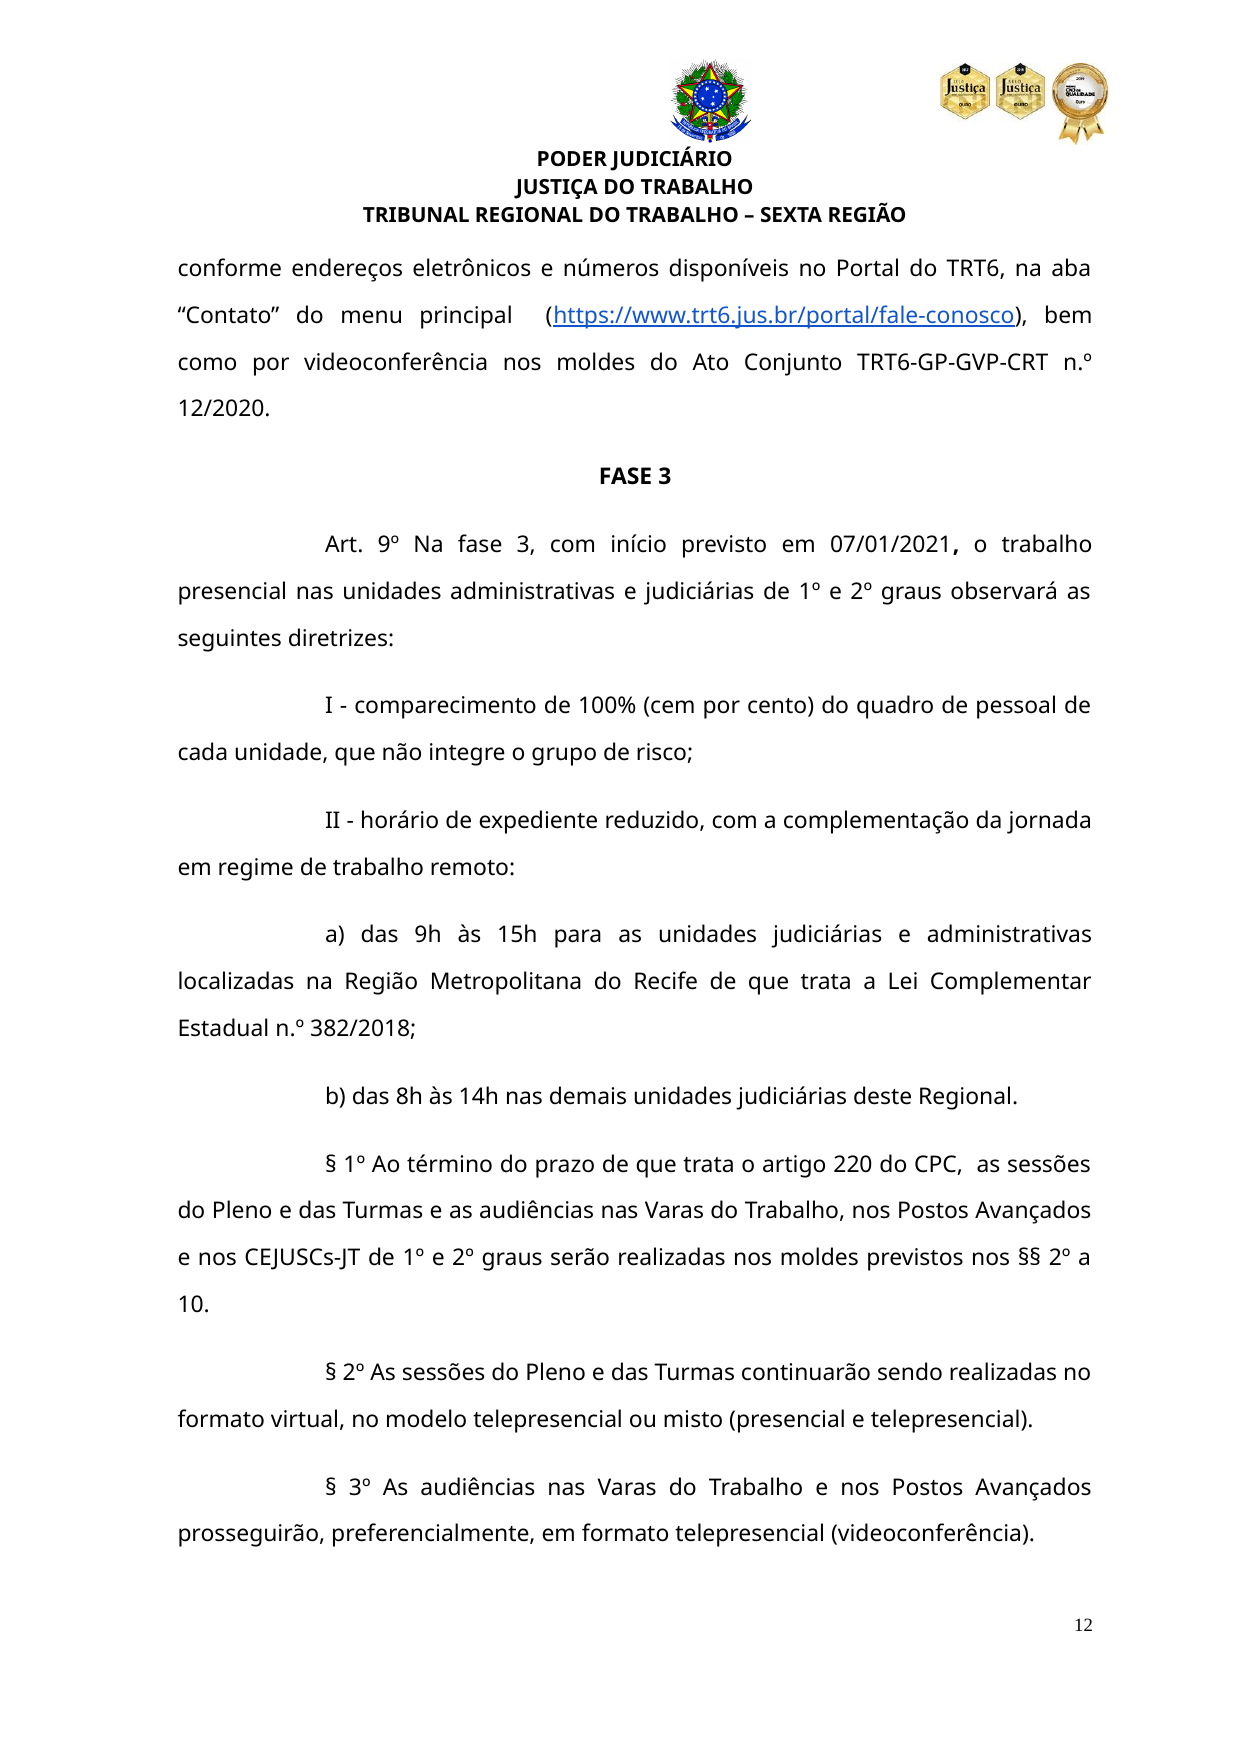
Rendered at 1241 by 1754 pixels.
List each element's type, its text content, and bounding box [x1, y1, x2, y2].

text b) das 8h às 14h nas demais unidades judiciárias deste Regional. [177, 1080, 1092, 1111]
text FASE 3 [177, 460, 1092, 491]
text § 3º As audiências nas Varas do Trabalho e nos Postos Avançados prosseguirão, preferencialmente, em formato telepresencial (videoconferência). [177, 1471, 1092, 1549]
text § 2º As sessões do Pleno e das Turmas continuarão sendo realizadas no formato virtual, no modelo telepresencial ou misto (presencial e telepresencial). [177, 1356, 1092, 1434]
text § 1º Ao término do prazo de que trata o artigo 220 do CPC, as sessões do Pleno e das Turmas e as audiências nas Varas do Trabalho, nos Postos Avançados e nos CEJUSCs-JT de 1º e 2º graus serão realizadas nos moldes previstos nos §§ 2º a 10. [177, 1148, 1092, 1319]
text Art. 9º Na fase 3, com início previsto em 07/01/2021, o trabalho presencial nas unidades administrativas e judiciárias de 1º e 2º graus observará as seguintes diretrizes: [177, 528, 1092, 653]
text a) das 9h às 15h para as unidades judiciárias e administrativas localizadas na Região Metropolitana do Recife de que trata a Lei Complementar Estadual n.º 382/2018; [177, 918, 1092, 1043]
text conforme endereços eletrônicos e números disponíveis no Portal do TRT6, na aba “Contato” do menu principal (https://www.trt6.jus.br/portal/fale-conosco), bem como por videoconferência nos moldes do Ato Conjunto TRT6-GP-GVP-CRT n.º 12/2020. [177, 252, 1092, 424]
picture [666, 57, 753, 144]
picture [940, 63, 1109, 145]
text I - comparecimento de 100% (cem por cento) do quadro de pessoal de cada unidade, que não integre o grupo de risco; [177, 689, 1092, 767]
text II - horário de expediente reduzido, com a complementação da jornada em regime de trabalho remoto: [177, 804, 1092, 882]
